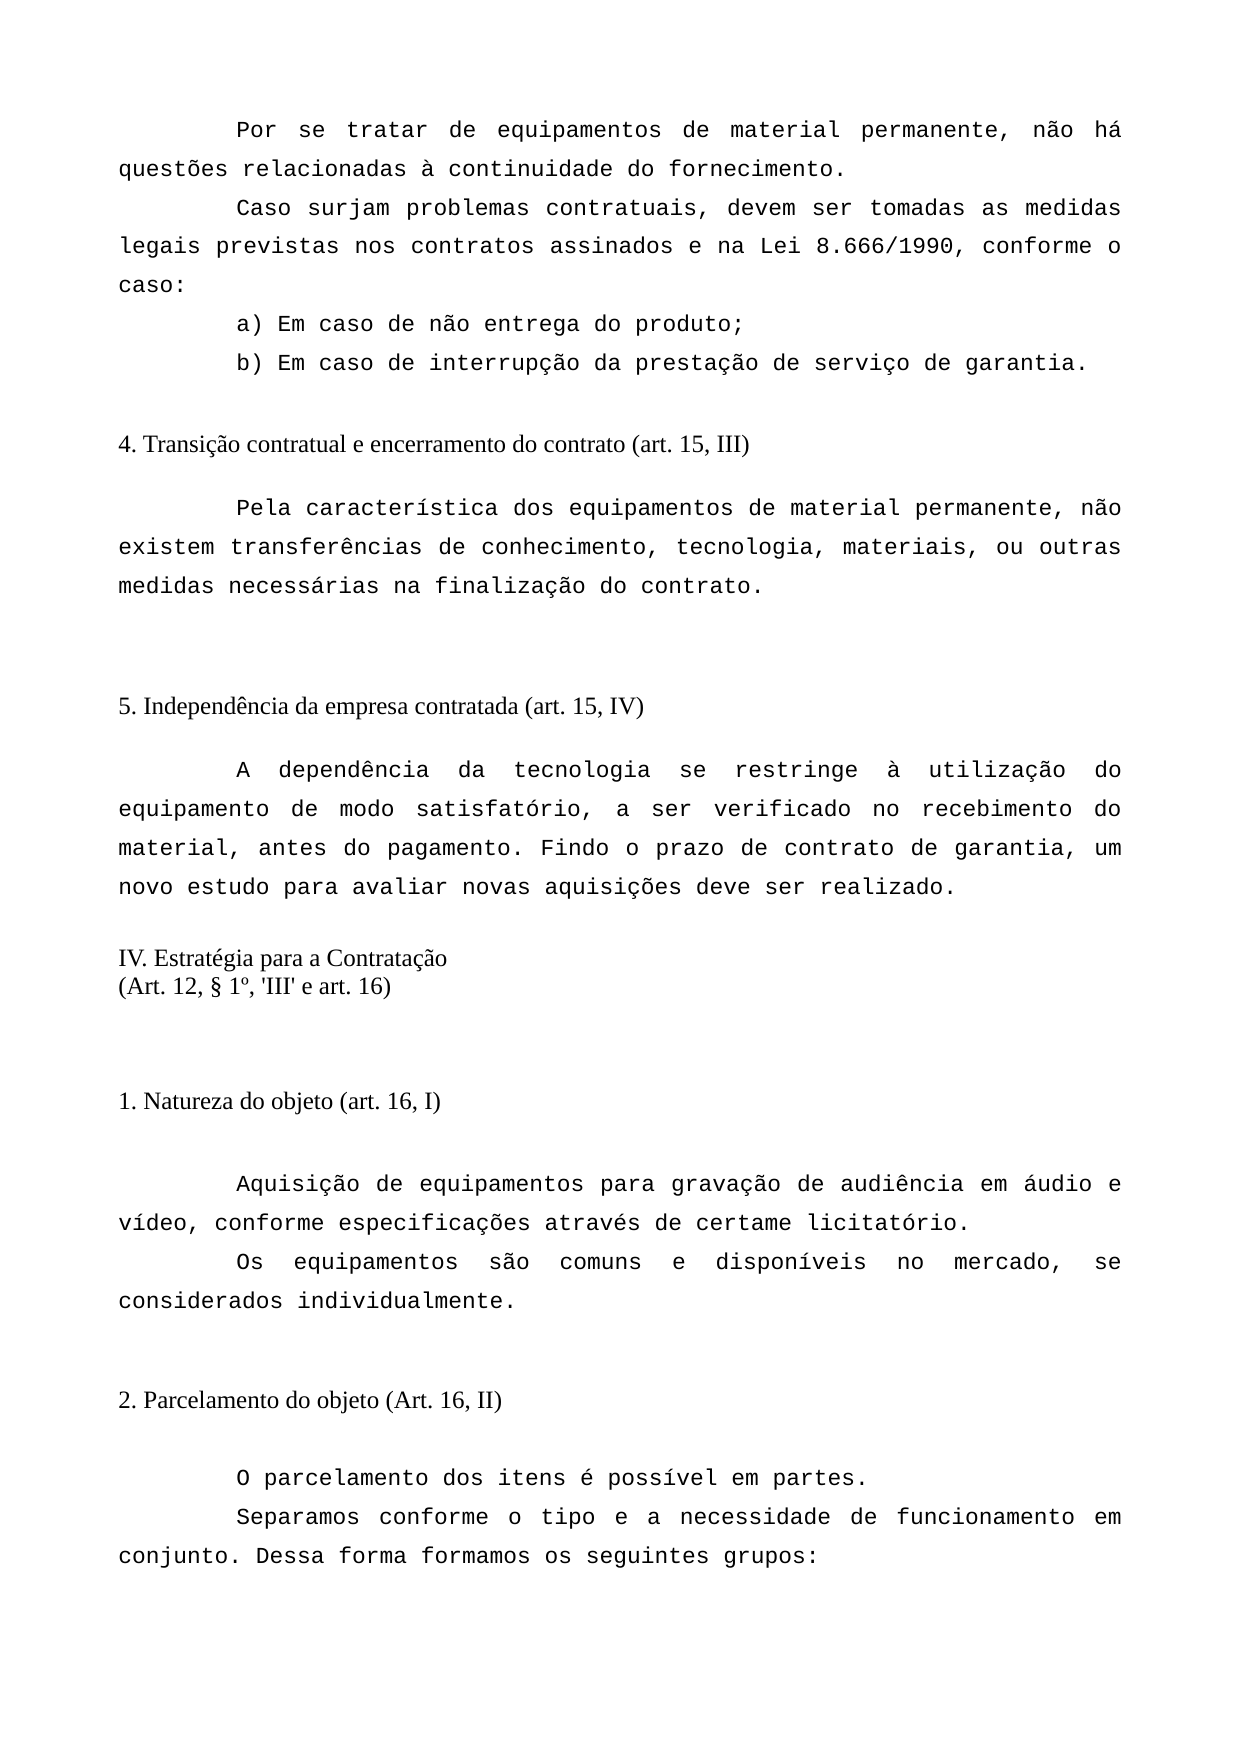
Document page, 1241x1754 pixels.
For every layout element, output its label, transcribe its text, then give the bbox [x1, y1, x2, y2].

text 1. Natureza do objeto (art. 16, I) [118, 1086, 1122, 1115]
text Separamos conforme o tipo e a necessidade de funcionamento em conjunto. Dessa forma formamos os seguintes grupos: [118, 1506, 1122, 1570]
text a) Em caso de não entrega do produto; [118, 312, 1122, 338]
text Pela característica dos equipamentos de material permanente, não existem transferências de conhecimento, tecnologia, materiais, ou outras medidas necessárias na finalização do contrato. [118, 497, 1122, 600]
text 2. Parcelamento do objeto (Art. 16, II) [118, 1386, 1122, 1414]
text O parcelamento dos itens é possível em partes. [118, 1467, 1122, 1493]
text Aquisição de equipamentos para gravação de audiência em áudio e vídeo, conforme especificações através de certame licitatório. [118, 1173, 1122, 1237]
text A dependência da tecnologia se restringe à utilização do equipamento de modo satisfatório, a ser verificado no recebimento do material, antes do pagamento. Findo o prazo de contrato de garantia, um novo estudo para avaliar novas aquisições deve ser realizado. [118, 758, 1122, 901]
text 4. Transição contratual e encerramento do contrato (art. 15, III) [118, 429, 1122, 458]
text b) Em caso de interrupção da prestação de serviço de garantia. [118, 351, 1122, 377]
text IV. Estratégia para a Contratação [118, 943, 1122, 971]
text Caso surjam problemas contratuais, devem ser tomadas as medidas legais previstas nos contratos assinados e na Lei 8.666/1990, conforme o caso: [118, 196, 1122, 299]
text Por se tratar de equipamentos de material permanente, não há questões relacionadas à continuidade do fornecimento. [118, 118, 1122, 183]
text 5. Independência da empresa contratada (art. 15, IV) [118, 691, 1122, 719]
text Os equipamentos são comuns e disponíveis no mercado, se considerados individualmente. [118, 1250, 1122, 1315]
text (Art. 12, § 1º, 'III' e art. 16) [118, 971, 1122, 1000]
